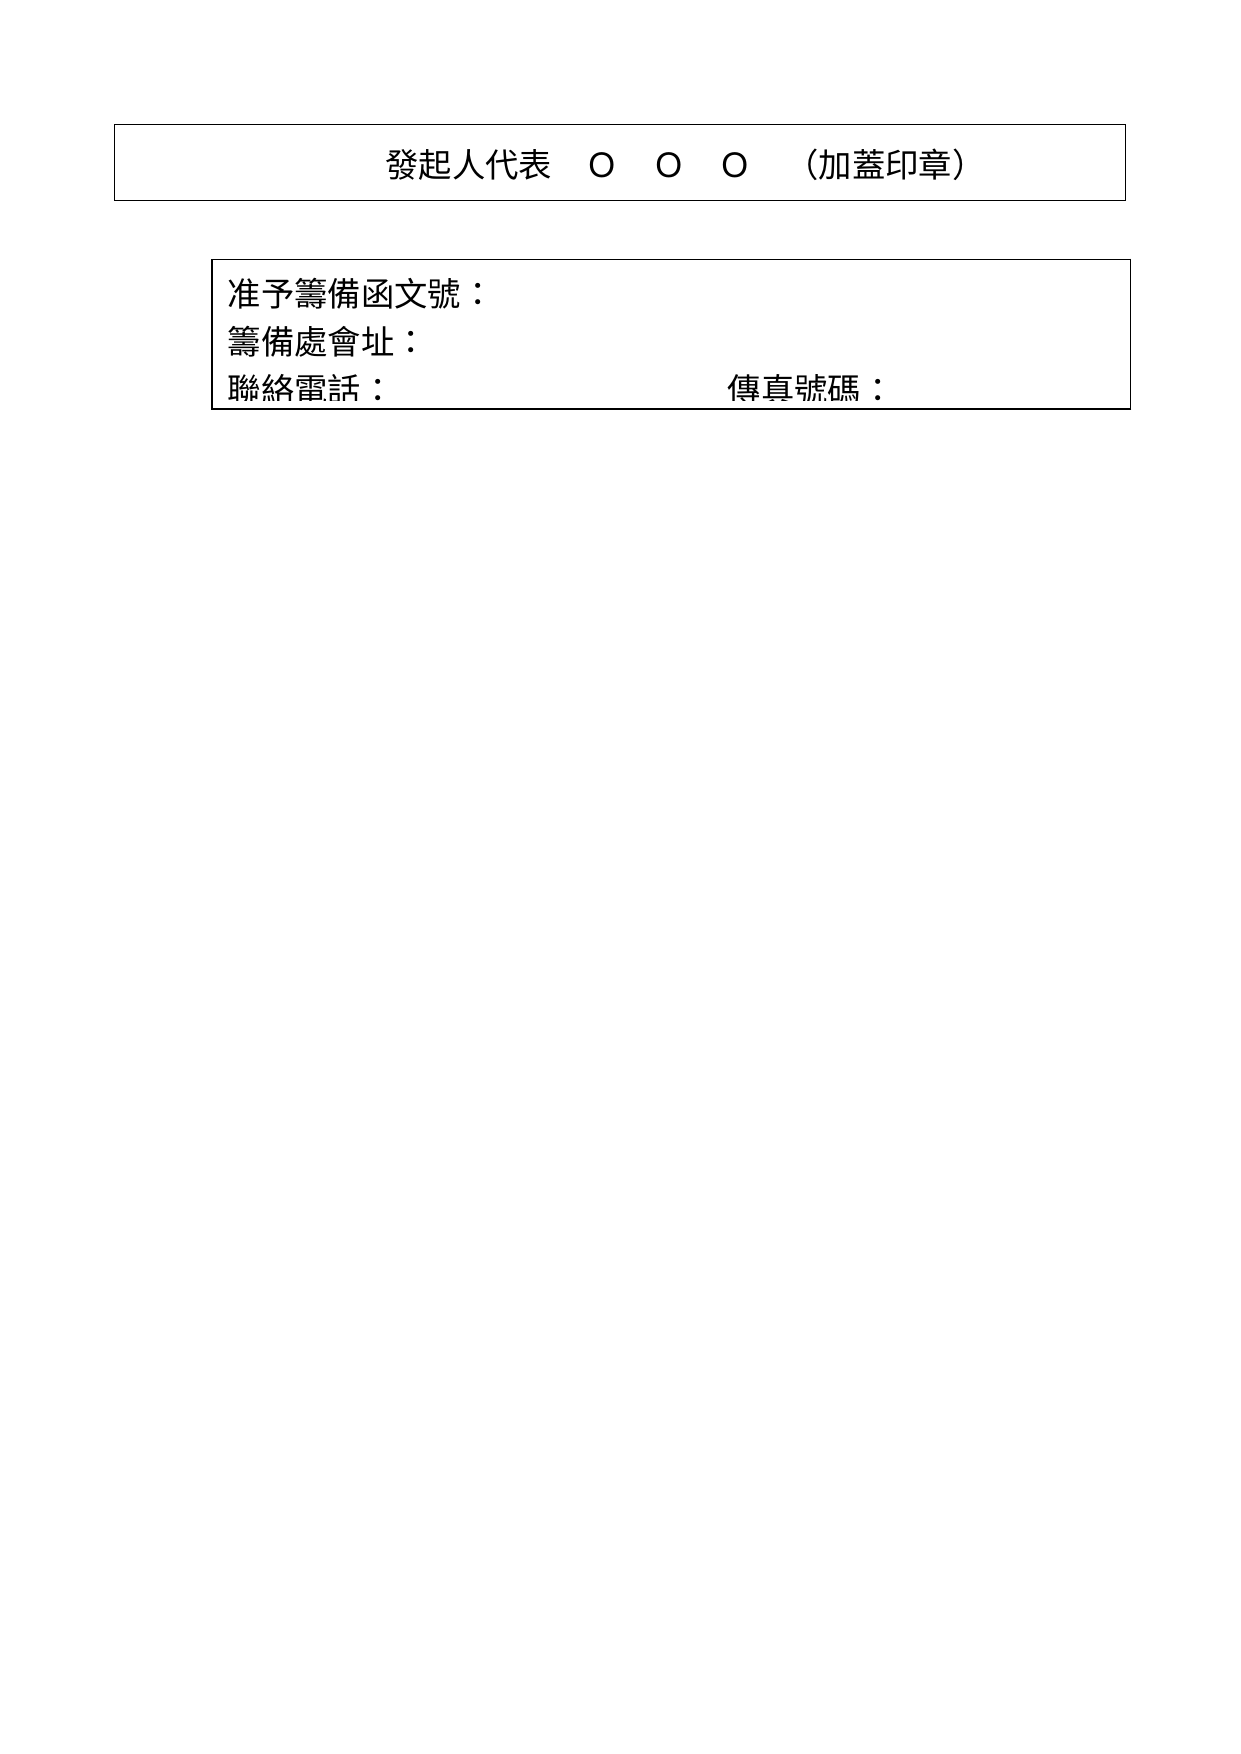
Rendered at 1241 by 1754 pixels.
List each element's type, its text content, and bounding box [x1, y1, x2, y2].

table_cell 發起人代表 Ｏ Ｏ Ｏ （加蓋印章） [115, 125, 1125, 200]
text 籌備處會址： [228, 316, 1115, 364]
text 聯絡電話： 傳真號碼： [228, 364, 1115, 401]
text 准予籌備函文號： [228, 267, 1115, 316]
